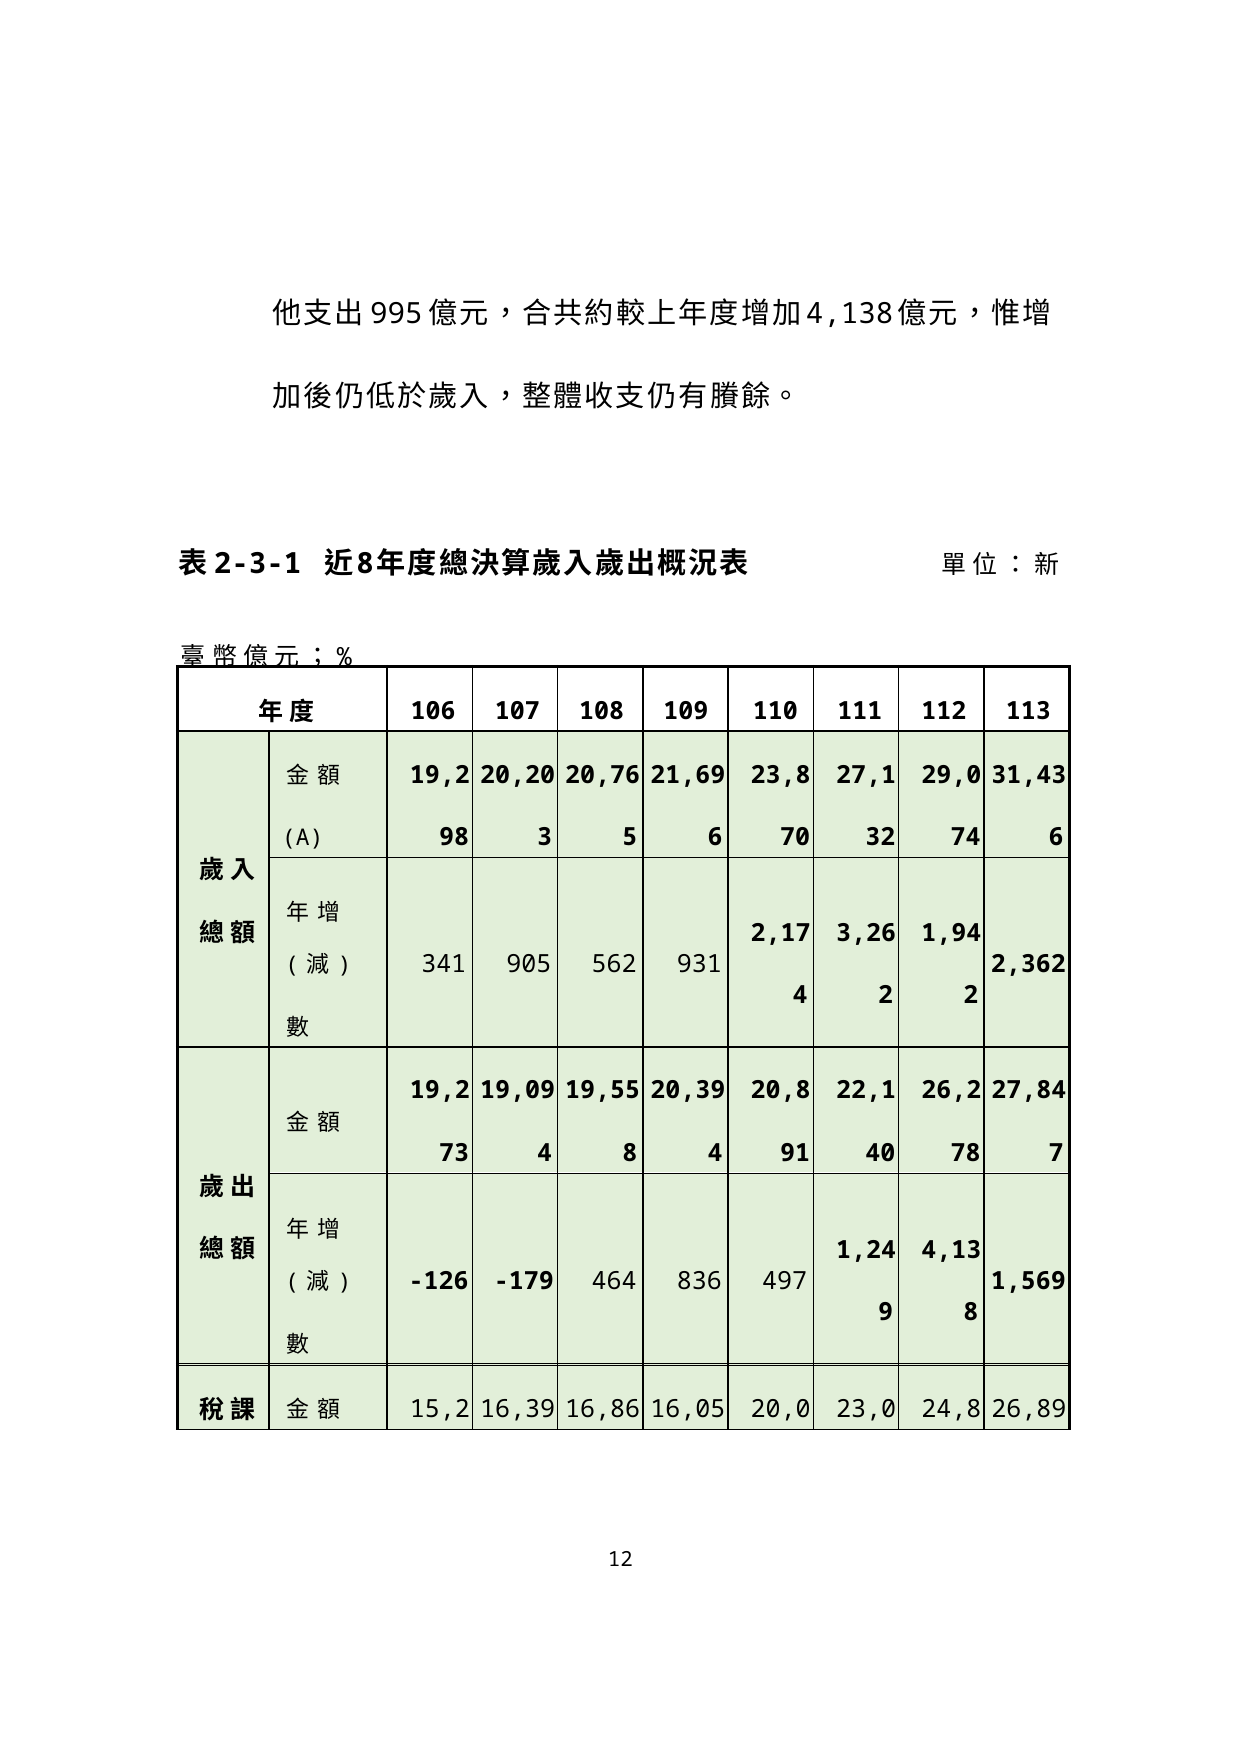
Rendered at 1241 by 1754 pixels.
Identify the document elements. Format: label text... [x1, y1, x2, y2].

table_cell 19,558 [558, 1048, 642, 1172]
table_cell 19,273 [388, 1048, 472, 1172]
table_cell 19,094 [473, 1048, 557, 1172]
table_cell 23,870 [729, 732, 813, 857]
table_cell 27,847 [985, 1048, 1068, 1172]
table_cell 497 [729, 1174, 813, 1363]
table_cell 341 [388, 858, 472, 1046]
table_cell 31,436 [985, 732, 1068, 857]
table_cell 2,174 [729, 858, 813, 1046]
table_header 年度 [179, 668, 386, 730]
table_cell 20,0 [729, 1366, 813, 1429]
table_header 106 [388, 668, 472, 730]
table_cell 16,86 [558, 1366, 642, 1429]
table_header 111 [814, 668, 898, 730]
table_cell 24,8 [899, 1366, 983, 1429]
table_cell 26,278 [899, 1048, 983, 1172]
table_cell 歲出 總額 [179, 1048, 268, 1363]
text 表2-3-1 近8年度總決算歲入歲出概況表 單位：新臺幣億元；% [177, 477, 1063, 665]
table_cell 1,942 [899, 858, 983, 1046]
table_cell 26,89 [985, 1366, 1068, 1429]
table_cell 16,05 [644, 1366, 727, 1429]
table_cell 年增(減)數 [270, 858, 386, 1046]
table_header 107 [473, 668, 557, 730]
table_cell 931 [644, 858, 727, 1046]
text 檢視近8(106至113，以下同)年度總決算歲入歲出概況(詳表2-3-1)，歲入均高於歲出，歲入皆為正成長，110至113等4個年度因稅課收入大幅增加，歲入較上年度增加1,942至3,262億元間，為累積歲計賸餘主要原因；反觀歲出僅於106及107年度小幅縮減，其後歲出規模隨著歲入增加旋即於次年度同步提高，以112年度為最，大舉擴增政費支出2,820億元、小幅增加軍費324億元及其他支出995億元，合共約較上年度增加4,138億元，惟增加後仍低於歲入，整體收支仍有賸餘。 [266, 227, 1063, 415]
table_cell 金額(A) [270, 732, 386, 857]
table_cell 3,262 [814, 858, 898, 1046]
table_cell 16,39 [473, 1366, 557, 1429]
table_header 108 [558, 668, 642, 730]
table_cell -126 [388, 1174, 472, 1363]
table_cell 20,394 [644, 1048, 727, 1172]
table_cell 905 [473, 858, 557, 1046]
table_cell 27,132 [814, 732, 898, 857]
table_cell 20,203 [473, 732, 557, 857]
table_cell 21,696 [644, 732, 727, 857]
table_cell 金額 [270, 1048, 386, 1172]
table_cell 562 [558, 858, 642, 1046]
table_header 112 [899, 668, 983, 730]
table_header 110 [729, 668, 813, 730]
table_cell 歲入 總額 [179, 732, 268, 1046]
table_cell 金額 [270, 1366, 386, 1429]
table_cell 23,0 [814, 1366, 898, 1429]
table_cell 836 [644, 1174, 727, 1363]
table_cell 464 [558, 1174, 642, 1363]
table_cell 29,074 [899, 732, 983, 857]
table_cell 20,765 [558, 732, 642, 857]
table_header 109 [644, 668, 727, 730]
table_cell 22,140 [814, 1048, 898, 1172]
table_cell 2,362 [985, 858, 1068, 1046]
table_cell 20,891 [729, 1048, 813, 1172]
table_cell 15,2 [388, 1366, 472, 1429]
table_cell -179 [473, 1174, 557, 1363]
table_cell 稅課 [179, 1366, 268, 1429]
table_cell 1,569 [985, 1174, 1068, 1363]
table_cell 1,249 [814, 1174, 898, 1363]
table_header 113 [985, 668, 1068, 730]
table_cell 4,138 [899, 1174, 983, 1363]
table_cell 19,298 [388, 732, 472, 857]
table_cell 年增(減)數 [270, 1174, 386, 1363]
